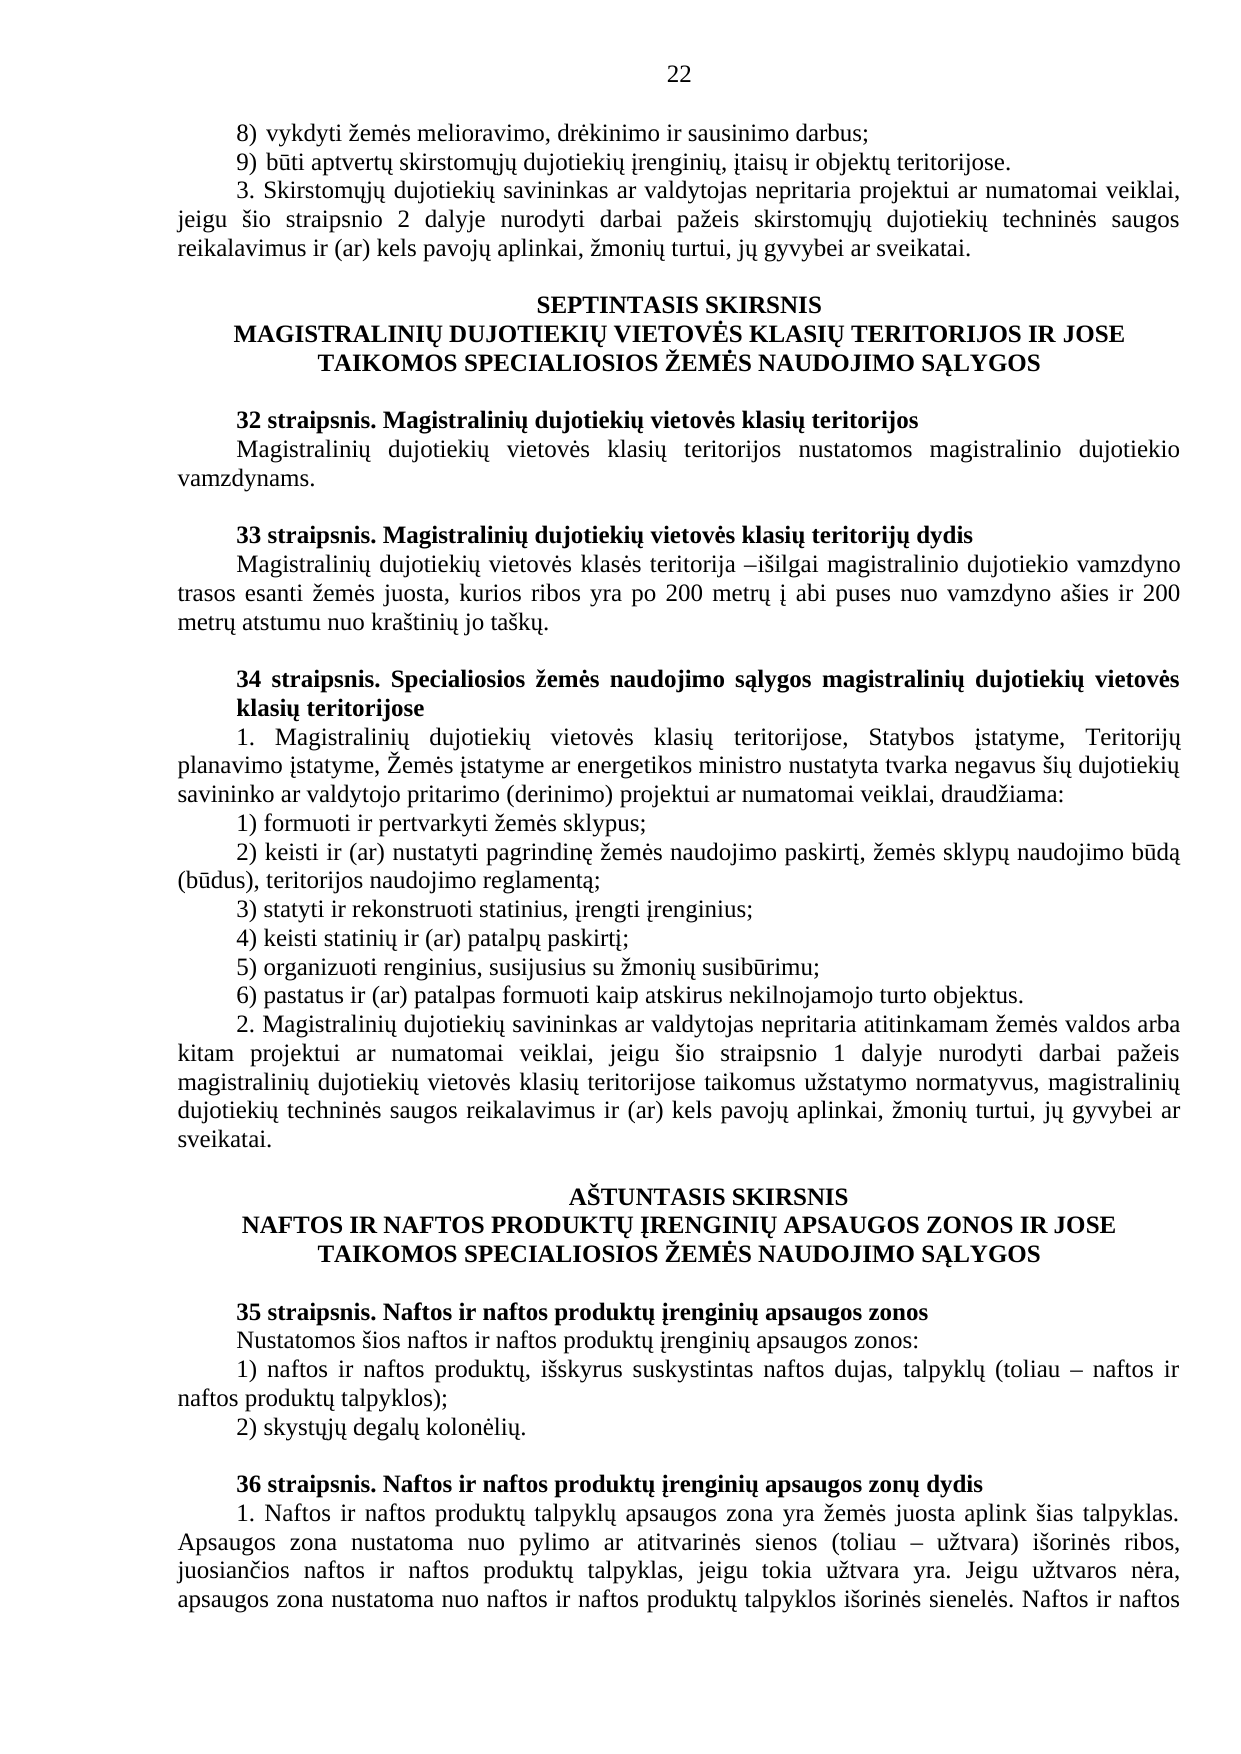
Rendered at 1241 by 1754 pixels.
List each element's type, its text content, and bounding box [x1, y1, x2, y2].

text 1. Naftos ir naftos produktų talpyklų apsaugos zona yra žemės juosta aplink šias talpyklas. Apsaugos zona nustatoma nuo pylimo ar atitvarinės sienos (toliau – užtvara) išorinės ribos, juosiančios naftos ir naftos produktų talpyklas, jeigu tokia užtvara yra. Jeigu užtvaros nėra, apsaugos zona nustatoma nuo naftos ir naftos produktų talpyklos išorinės sienelės. Naftos ir naftos [177, 1498, 1181, 1613]
text 2. Magistralinių dujotiekių savininkas ar valdytojas nepritaria atitinkamam žemės valdos arba kitam projektui ar numatomai veiklai, jeigu šio straipsnio 1 dalyje nurodyti darbai pažeis magistralinių dujotiekių vietovės klasių teritorijose taikomus užstatymo normatyvus, magistralinių dujotiekių techninės saugos reikalavimus ir (ar) kels pavojų aplinkai, žmonių turtui, jų gyvybei ar sveikatai. [177, 1009, 1181, 1153]
text 35 straipsnis. Naftos ir naftos produktų įrenginių apsaugos zonos [177, 1297, 1181, 1326]
text 3. Skirstomųjų dujotiekių savininkas ar valdytojas nepritaria projektui ar numatomai veiklai, jeigu šio straipsnio 2 dalyje nurodyti darbai pažeis skirstomųjų dujotiekių techninės saugos reikalavimus ir (ar) kels pavojų aplinkai, žmonių turtui, jų gyvybei ar sveikatai. [177, 176, 1181, 262]
text 9) būti aptvertų skirstomųjų dujotiekių įrenginių, įtaisų ir objektų teritorijose. [177, 147, 1181, 176]
text MAGISTRALINIŲ DUJOTIEKIŲ VIETOVĖS KLASIŲ TERITORIJOS IR JOSE TAIKOMOS SPECIALIOSIOS ŽEMĖS NAUDOJIMO SĄLYGOS [177, 319, 1181, 377]
text 33 straipsnis. Magistralinių dujotiekių vietovės klasių teritorijų dydis [177, 521, 1181, 549]
text 6) pastatus ir (ar) patalpas formuoti kaip atskirus nekilnojamojo turto objektus. [177, 981, 1181, 1009]
text 36 straipsnis. Naftos ir naftos produktų įrenginių apsaugos zonų dydis [236, 1469, 1181, 1498]
text SEPTINTASIS SKIRSNIS [177, 291, 1181, 319]
text 32 straipsnis. Magistralinių dujotiekių vietovės klasių teritorijos [177, 406, 1181, 434]
text AŠTUNTASIS SKIRSNIS [177, 1182, 1181, 1211]
text 1. Magistralinių dujotiekių vietovės klasių teritorijose, Statybos įstatyme, Teritorijų planavimo įstatyme, Žemės įstatyme ar energetikos ministro nustatyta tvarka negavus šių dujotiekių savininko ar valdytojo pritarimo (derinimo) projektui ar numatomai veiklai, draudžiama: [177, 722, 1181, 808]
text Magistralinių dujotiekių vietovės klasės teritorija –išilgai magistralinio dujotiekio vamzdyno trasos esanti žemės juosta, kurios ribos yra po 200 metrų į abi puses nuo vamzdyno ašies ir 200 metrų atstumu nuo kraštinių jo taškų. [177, 549, 1181, 636]
text 2) skystųjų degalų kolonėlių. [177, 1412, 1181, 1441]
text 5) organizuoti renginius, susijusius su žmonių susibūrimu; [177, 952, 1181, 981]
text 1) formuoti ir pertvarkyti žemės sklypus; [177, 808, 1181, 837]
text 4) keisti statinių ir (ar) patalpų paskirtį; [177, 923, 1181, 952]
text 2) keisti ir (ar) nustatyti pagrindinę žemės naudojimo paskirtį, žemės sklypų naudojimo būdą (būdus), teritorijos naudojimo reglamentą; [177, 837, 1181, 894]
text Magistralinių dujotiekių vietovės klasių teritorijos nustatomos magistralinio dujotiekio vamzdynams. [177, 434, 1181, 492]
text 8) vykdyti žemės melioravimo, drėkinimo ir sausinimo darbus; [177, 118, 1181, 147]
text 3) statyti ir rekonstruoti statinius, įrengti įrenginius; [177, 894, 1181, 923]
text 34 straipsnis. Specialiosios žemės naudojimo sąlygos magistralinių dujotiekių vietovės klasių teritorijose [236, 664, 1181, 722]
text NAFTOS IR NAFTOS PRODUKTŲ ĮRENGINIŲ APSAUGOS ZONOS IR JOSE TAIKOMOS SPECIALIOSIOS ŽEMĖS NAUDOJIMO SĄLYGOS [177, 1211, 1181, 1268]
text 1) naftos ir naftos produktų, išskyrus suskystintas naftos dujas, talpyklų (toliau – naftos ir naftos produktų talpyklos); [177, 1354, 1181, 1412]
text Nustatomos šios naftos ir naftos produktų įrenginių apsaugos zonos: [236, 1326, 1181, 1354]
